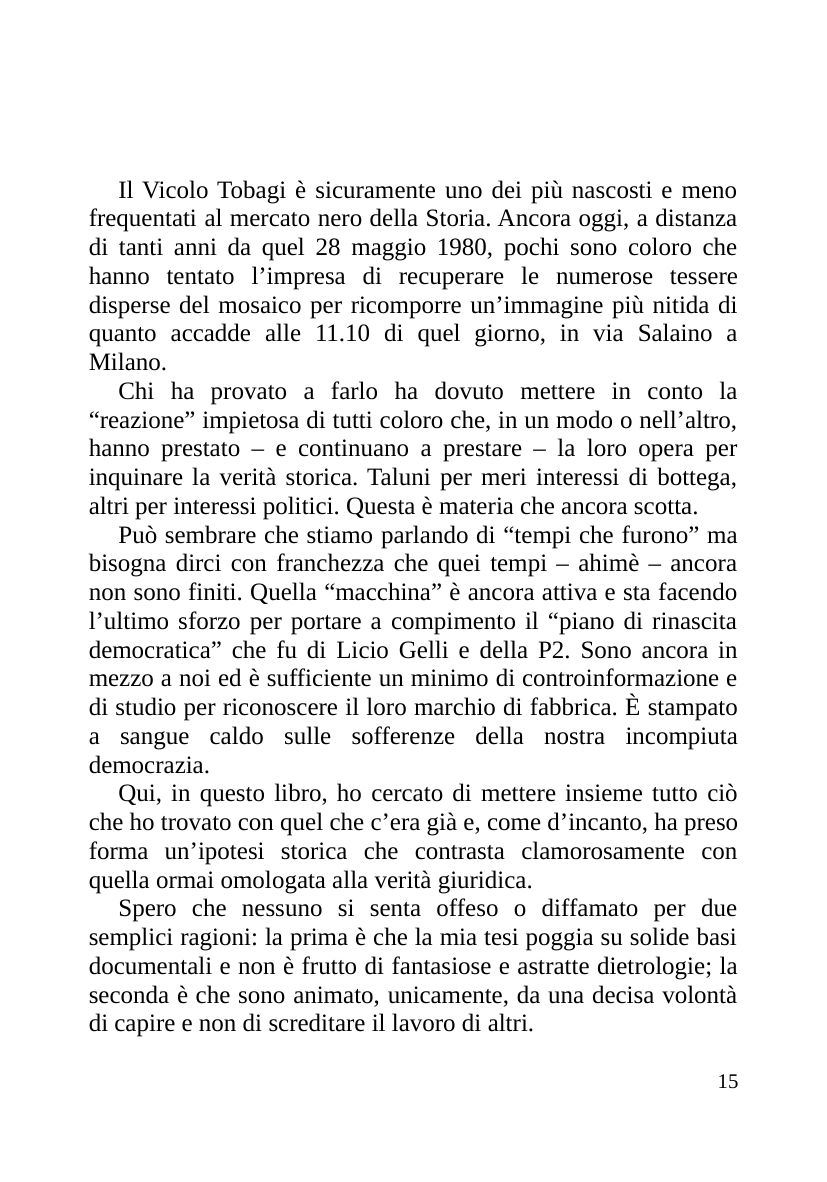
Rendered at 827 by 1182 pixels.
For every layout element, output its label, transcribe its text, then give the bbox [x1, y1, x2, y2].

text Spero che nessuno si senta offeso o diffamato per due semplici ragioni: la prima è che la mia tesi poggia su solide basi documentali e non è frutto di fantasiose e astratte dietrologie; la seconda è che sono animato, unicamente, da una decisa volontà di capire e non di screditare il lavoro di altri. [88, 893, 738, 1037]
text Qui, in questo libro, ho cercato di mettere insieme tutto ciò che ho trovato con quel che c’era già e, come d’incanto, ha preso forma un’ipotesi storica che contrasta clamorosamente con quella ormai omologata alla verità giuridica. [88, 778, 738, 893]
text Chi ha provato a farlo ha dovuto mettere in conto la “reazione” impietosa di tutti coloro che, in un modo o nell’altro, hanno prestato – e continuano a prestare – la loro opera per inquinare la verità storica. Taluni per meri interessi di bottega, altri per interessi politici. Questa è materia che ancora scotta. [88, 376, 738, 520]
text Può sembrare che stiamo parlando di “tempi che furono” ma bisogna dirci con franchezza che quei tempi – ahimè – ancora non sono finiti. Quella “macchina” è ancora attiva e sta facendo l’ultimo sforzo per portare a compimento il “piano di rinascita democratica” che fu di Licio Gelli e della P2. Sono ancora in mezzo a noi ed è sufficiente un minimo di controinformazione e di studio per riconoscere il loro marchio di fabbrica. È stampato a sangue caldo sulle sofferenze della nostra incompiuta democrazia. [88, 520, 738, 778]
